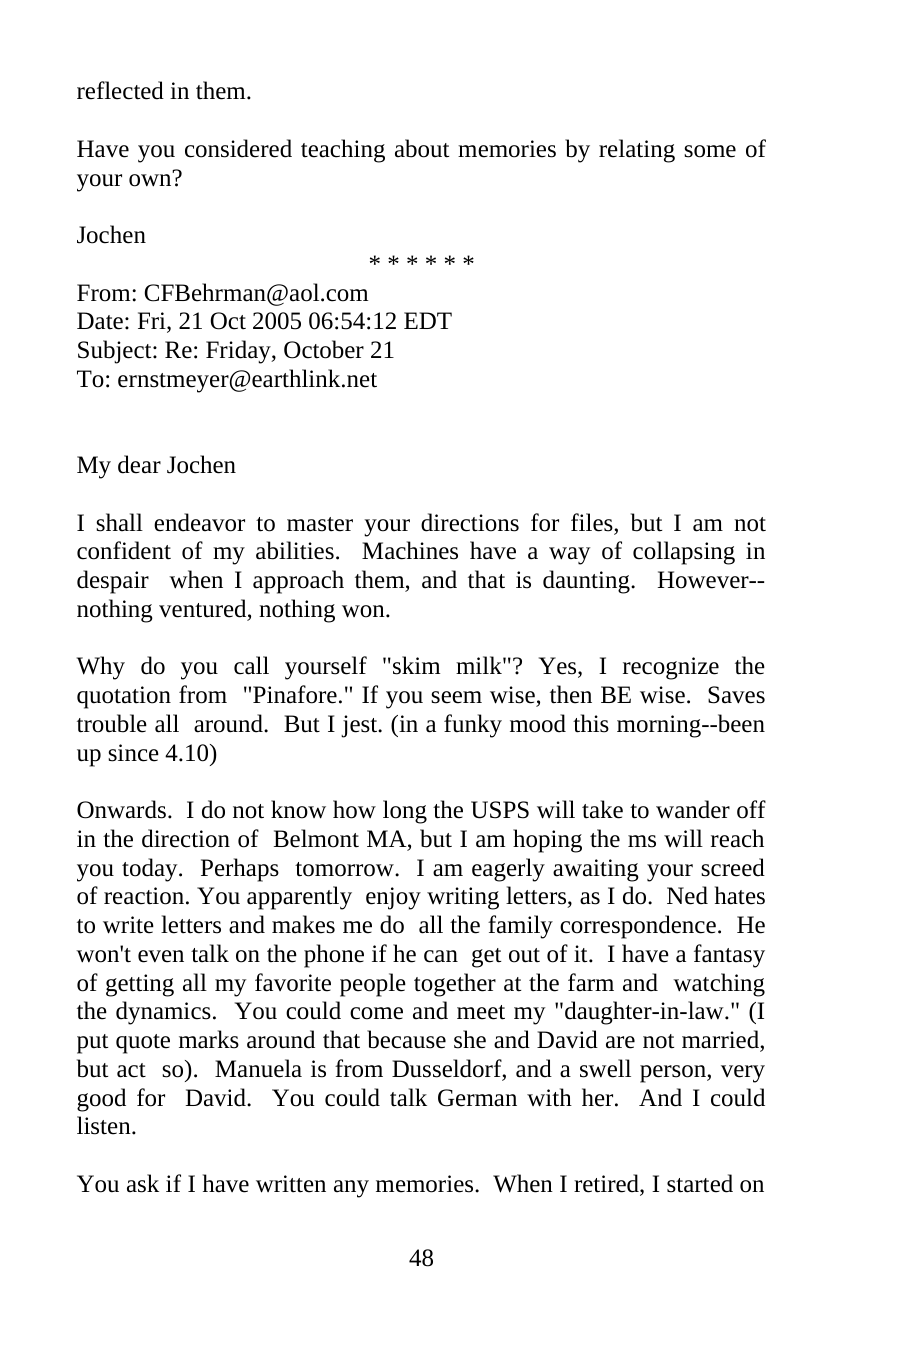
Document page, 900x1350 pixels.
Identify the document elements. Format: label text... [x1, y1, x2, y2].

text From: CFBehrman@aol.com [76, 278, 766, 306]
text Why do you call yourself "skim milk"? Yes, I recognize the quotation from "Pinafore." If you seem wise, then BE wise. Saves trouble all around. But I jest. (in a funky mood this morning--been up since 4.10) [76, 651, 766, 766]
text Date: Fri, 21 Oct 2005 06:54:12 EDT [76, 306, 766, 335]
text Onwards. I do not know how long the USPS will take to wander off in the direction of Belmont MA, but I am hoping the ms will reach you today. Perhaps tomorrow. I am eagerly awaiting your screed of reaction. You apparently enjoy writing letters, as I do. Ned hates to write letters and makes me do all the family correspondence. He won't even talk on the phone if he can get out of it. I have a fantasy of getting all my favorite people together at the farm and watching the dynamics. You could come and meet my "daughter-in-law." (I put quote marks around that because she and David are not married, but act so). Manuela is from Dusseldorf, and a swell person, very good for David. You could talk German with her. And I could listen. [76, 795, 766, 1140]
text Subject: Re: Friday, October 21 [76, 335, 766, 364]
text Have you considered teaching about memories by relating some of your own? [76, 134, 766, 191]
text To: ernstmeyer@earthlink.net [76, 364, 766, 393]
text I shall endeavor to master your directions for files, but I am not confident of my abilities. Machines have a way of collapsing in despair when I approach them, and that is daunting. However--nothing ventured, nothing won. [76, 508, 766, 623]
text reflected in them. [76, 76, 766, 105]
text You ask if I have written any memories. When I retired, I started on [76, 1169, 766, 1198]
text My dear Jochen [76, 450, 766, 479]
text * * * * * * [76, 249, 766, 278]
text Jochen [76, 220, 766, 249]
